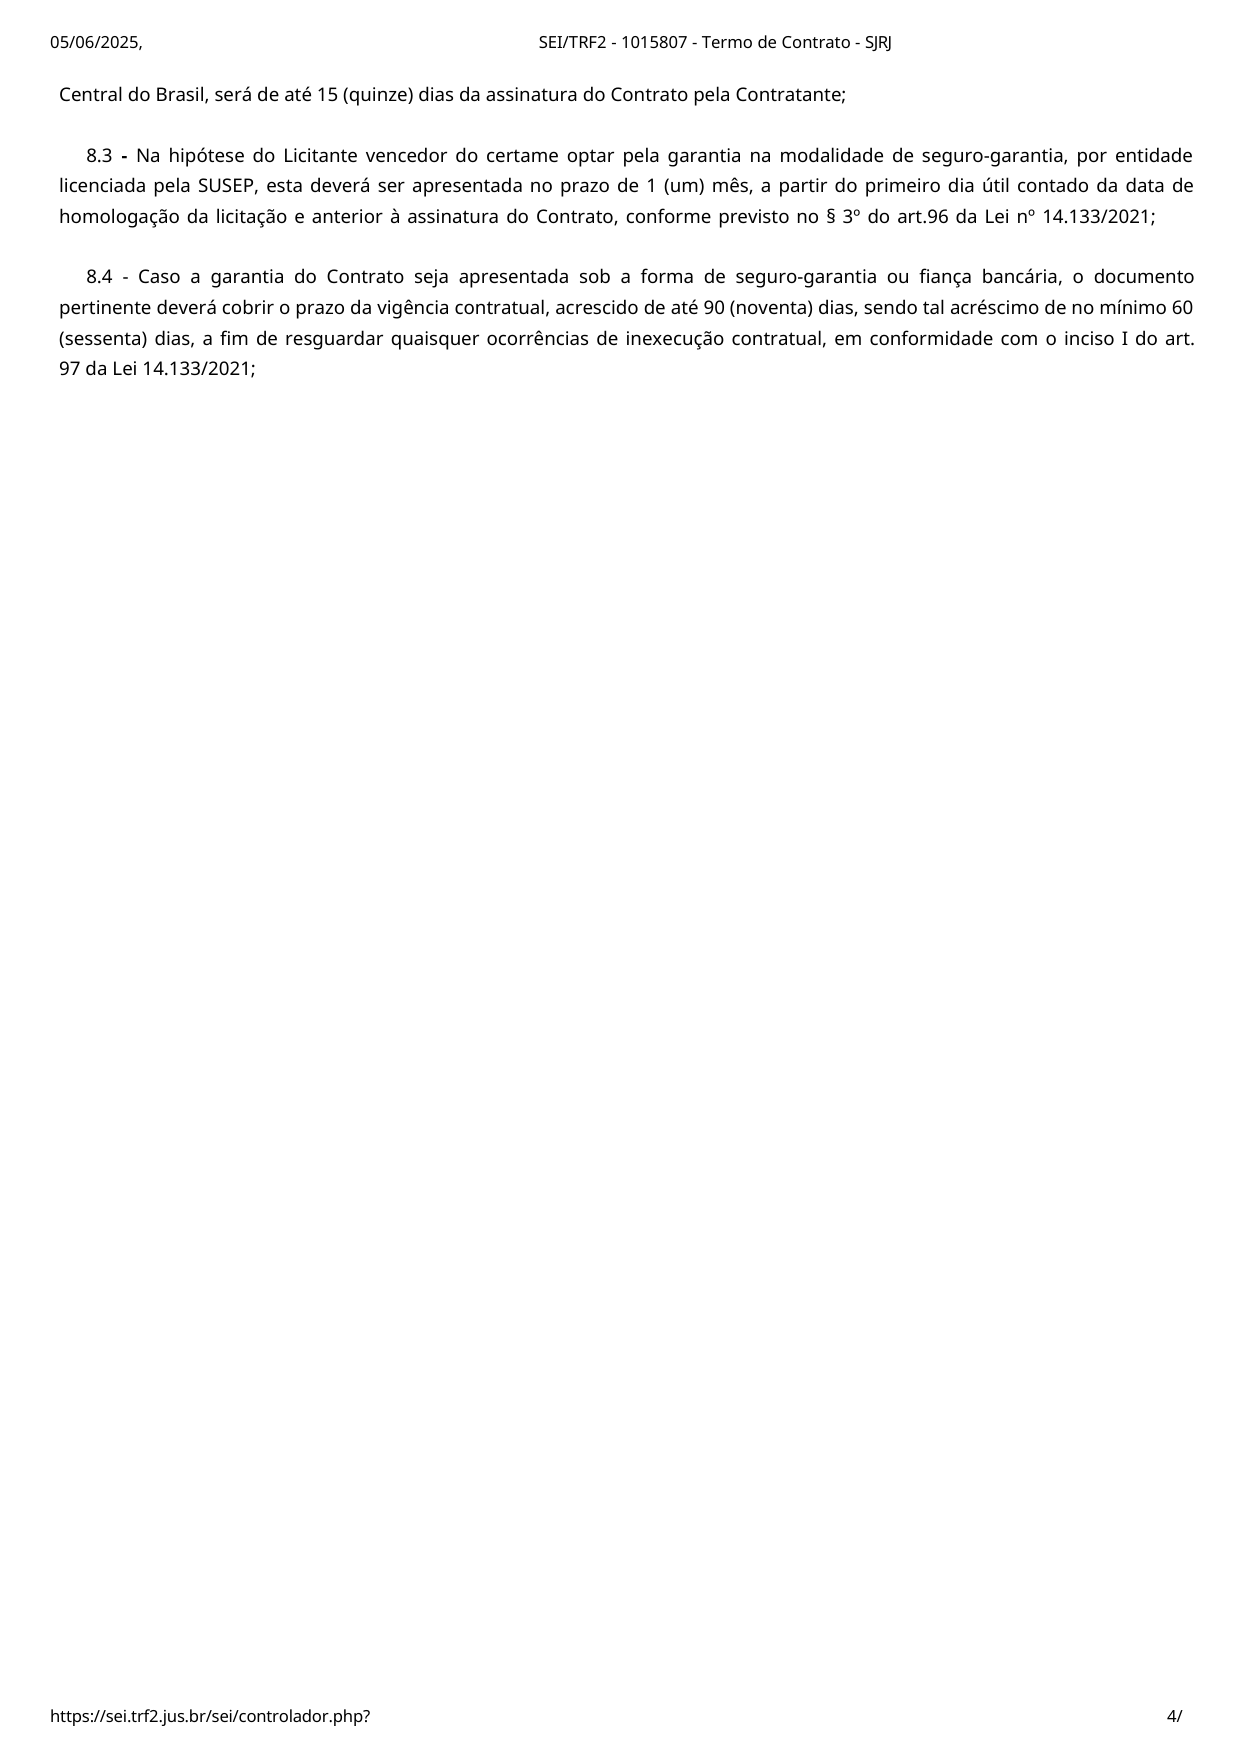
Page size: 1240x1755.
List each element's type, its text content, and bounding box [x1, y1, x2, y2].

list - Na hipótese do Licitante vencedor do certame optar pela garantia na modalidade de seguro-garantia, por entidade licenciada pela SUSEP, esta deverá ser apresentada no prazo de 1 (um) mês, a partir do primeiro dia útil contado da data de homologação da licitação e anterior à assinatura do Contrato, conforme previsto no § 3º do art.96 da Lei nº 14.133/2021; [59, 142, 1195, 229]
list Central do Brasil, será de até 15 (quinze) dias da assinatura do Contrato pela Contratante; [59, 82, 1195, 107]
list - Caso a garantia do Contrato seja apresentada sob a forma de seguro-garantia ou fiança bancária, o documento pertinente deverá cobrir o prazo da vigência contratual, acrescido de até 90 (noventa) dias, sendo tal acréscimo de no mínimo 60 (sessenta) dias, a fim de resguardar quaisquer ocorrências de inexecução contratual, em conformidade com o inciso I do art. 97 da Lei 14.133/2021; [59, 264, 1195, 381]
